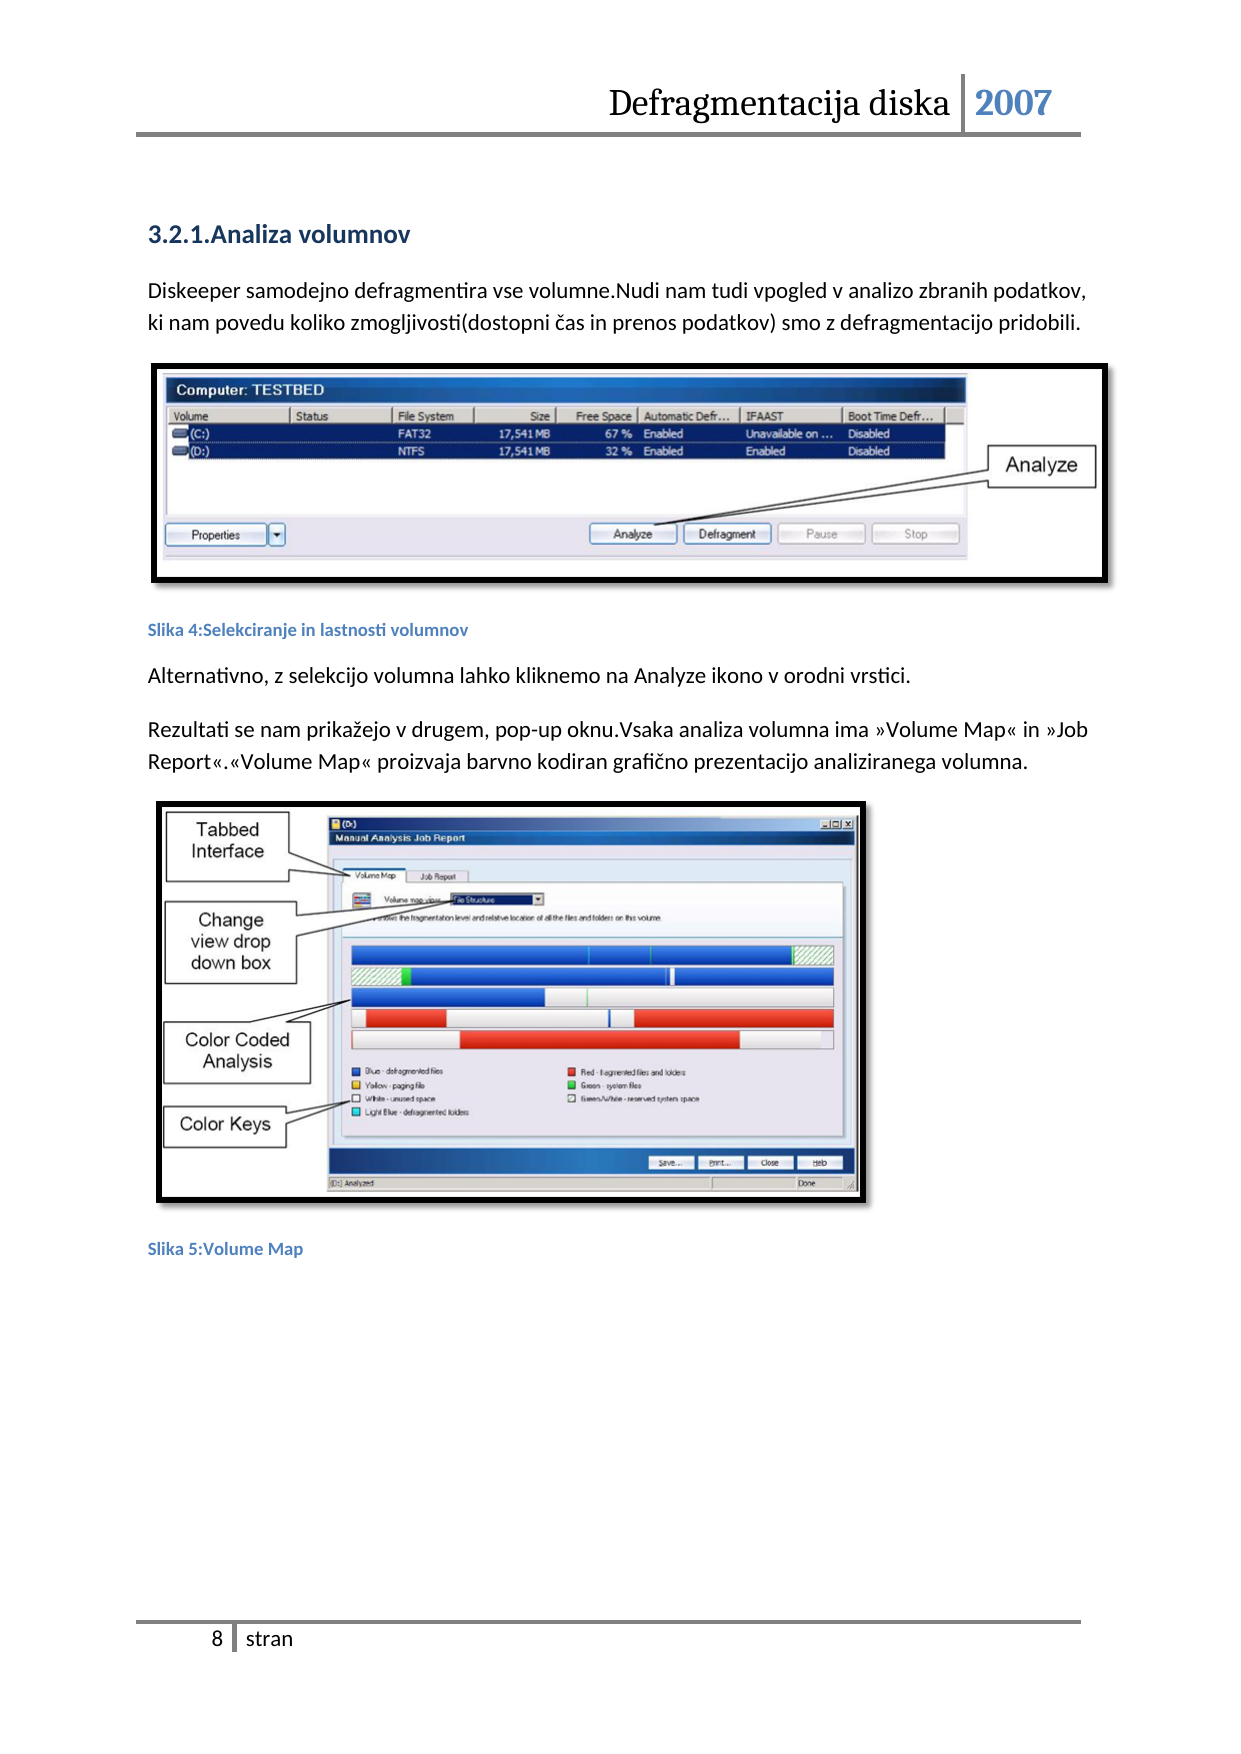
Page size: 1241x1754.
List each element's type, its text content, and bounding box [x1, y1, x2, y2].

text Slika 5:Volume Map [148, 1237, 1093, 1260]
picture [152, 799, 878, 1213]
text Alternativno, z selekcijo volumna lahko kliknemo na Analyze ikono v orodni vrstici. [148, 662, 1093, 690]
picture [147, 361, 1120, 593]
text 3.2.1.Analiza volumnov [148, 218, 1093, 251]
text Rezultati se nam prikažejo v drugem, pop-up oknu.Vsaka analiza volumna ima »Volume Map« in »Job Report«.«Volume Map« proizvaja barvno kodiran grafično prezentacijo analiziranega volumna. [148, 715, 1093, 775]
text Diskeeper samodejno defragmentira vse volumne.Nudi nam tudi vpogled v analizo zbranih podatkov, ki nam povedu koliko zmogljivosti(dostopni čas in prenos podatkov) smo z defragmentacijo pridobili. [148, 276, 1093, 337]
text Slika 4:Selekciranje in lastnosti volumnov [148, 618, 1093, 641]
